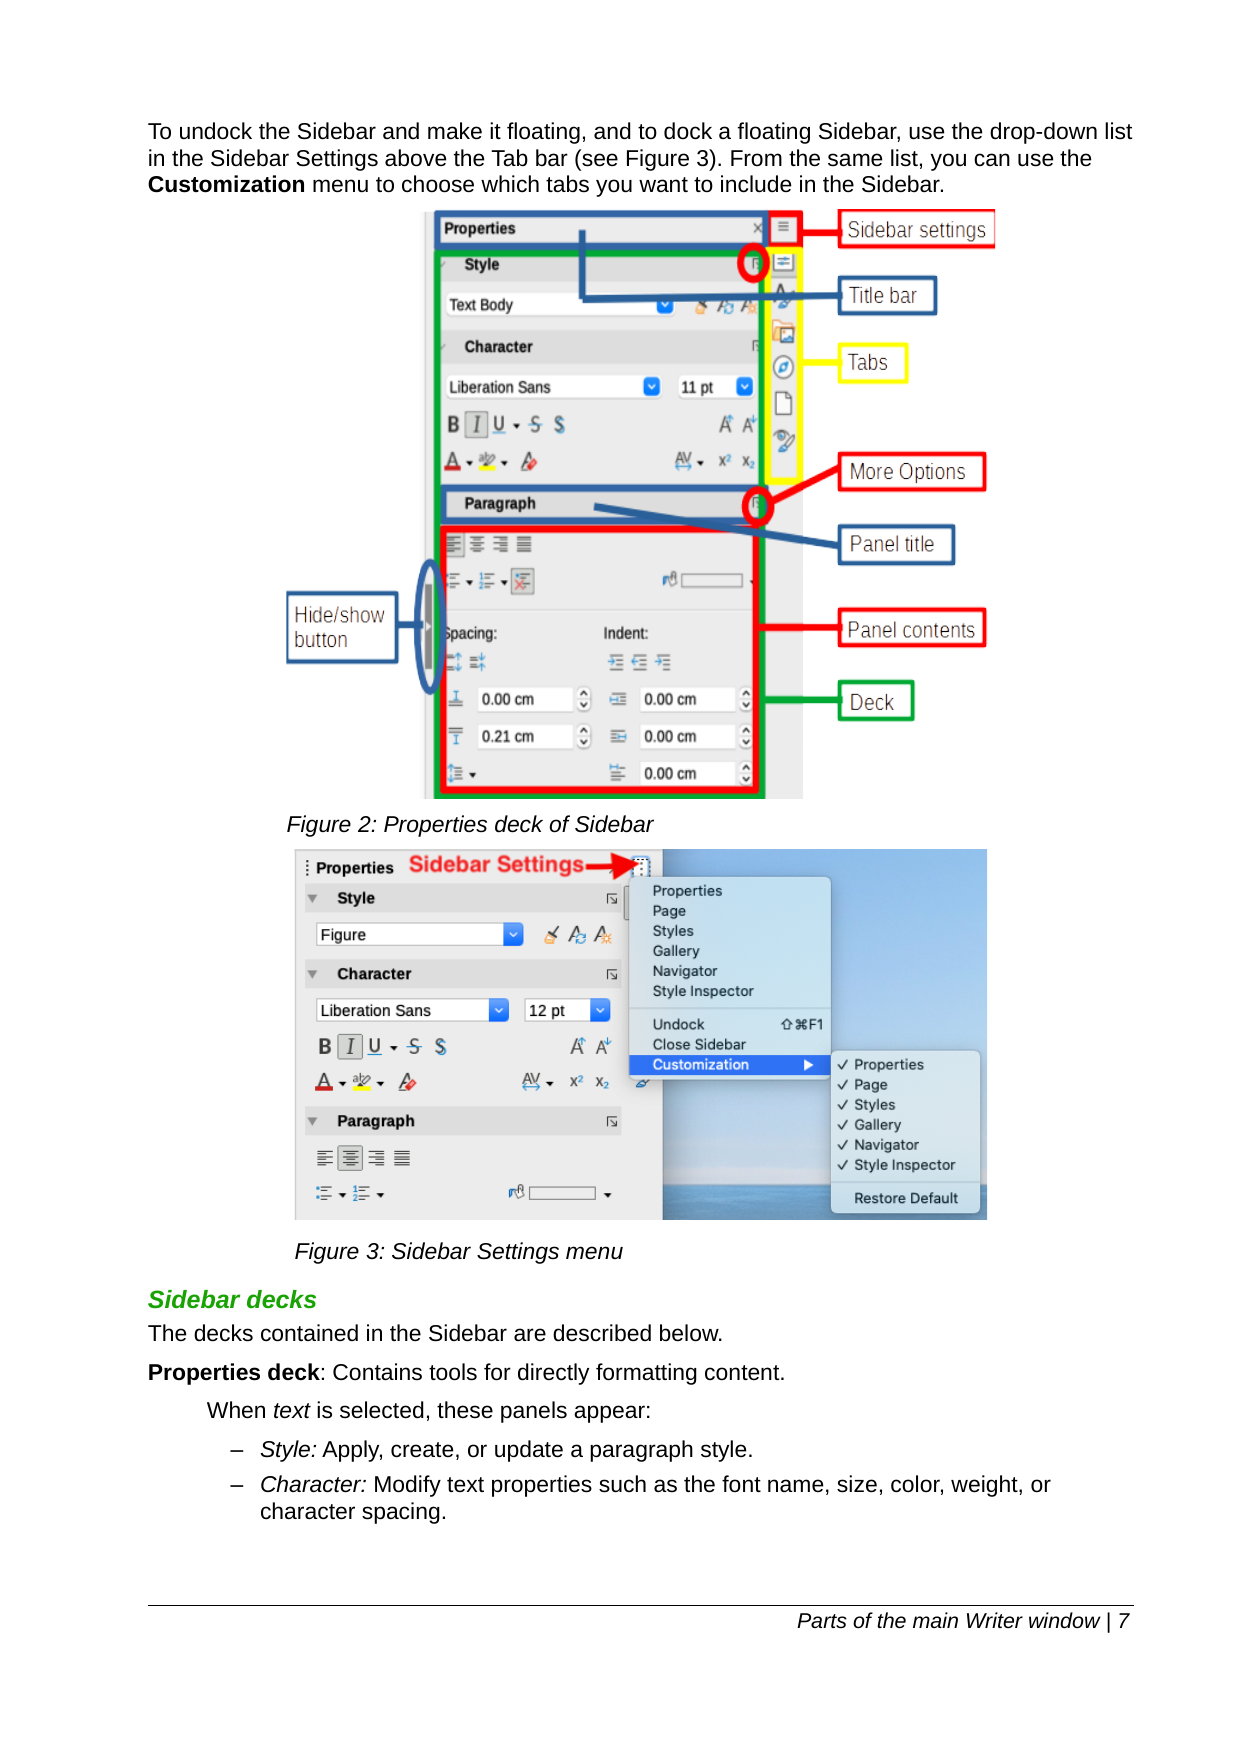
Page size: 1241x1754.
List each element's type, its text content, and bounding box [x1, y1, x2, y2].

picture [286, 209, 996, 799]
list The decks contained in the Sidebar are described below. [148, 1319, 1134, 1346]
text Figure 2: Properties deck of Sidebar [286, 811, 995, 837]
text Figure 3: Sidebar Settings menu [294, 1238, 987, 1264]
text To undock the Sidebar and make it floating, and to dock a floating Sidebar, use the drop-down list in the Sidebar Settings above the Tab bar (see Figure 3). From the same list, you can use the Customization menu to choose which tabs you want to include in the Sidebar. [148, 118, 1134, 197]
list Style: Apply, create, or update a paragraph style. [230, 1436, 1134, 1462]
text Properties deck: Contains tools for directly formatting content. [148, 1358, 1134, 1385]
subtitle Sidebar decks [148, 1285, 1134, 1314]
picture [294, 849, 988, 1220]
list Character: Modify text properties such as the font name, size, color, weight, or character spacing. [230, 1471, 1134, 1524]
text When text is selected, these panels appear: [207, 1397, 1134, 1424]
